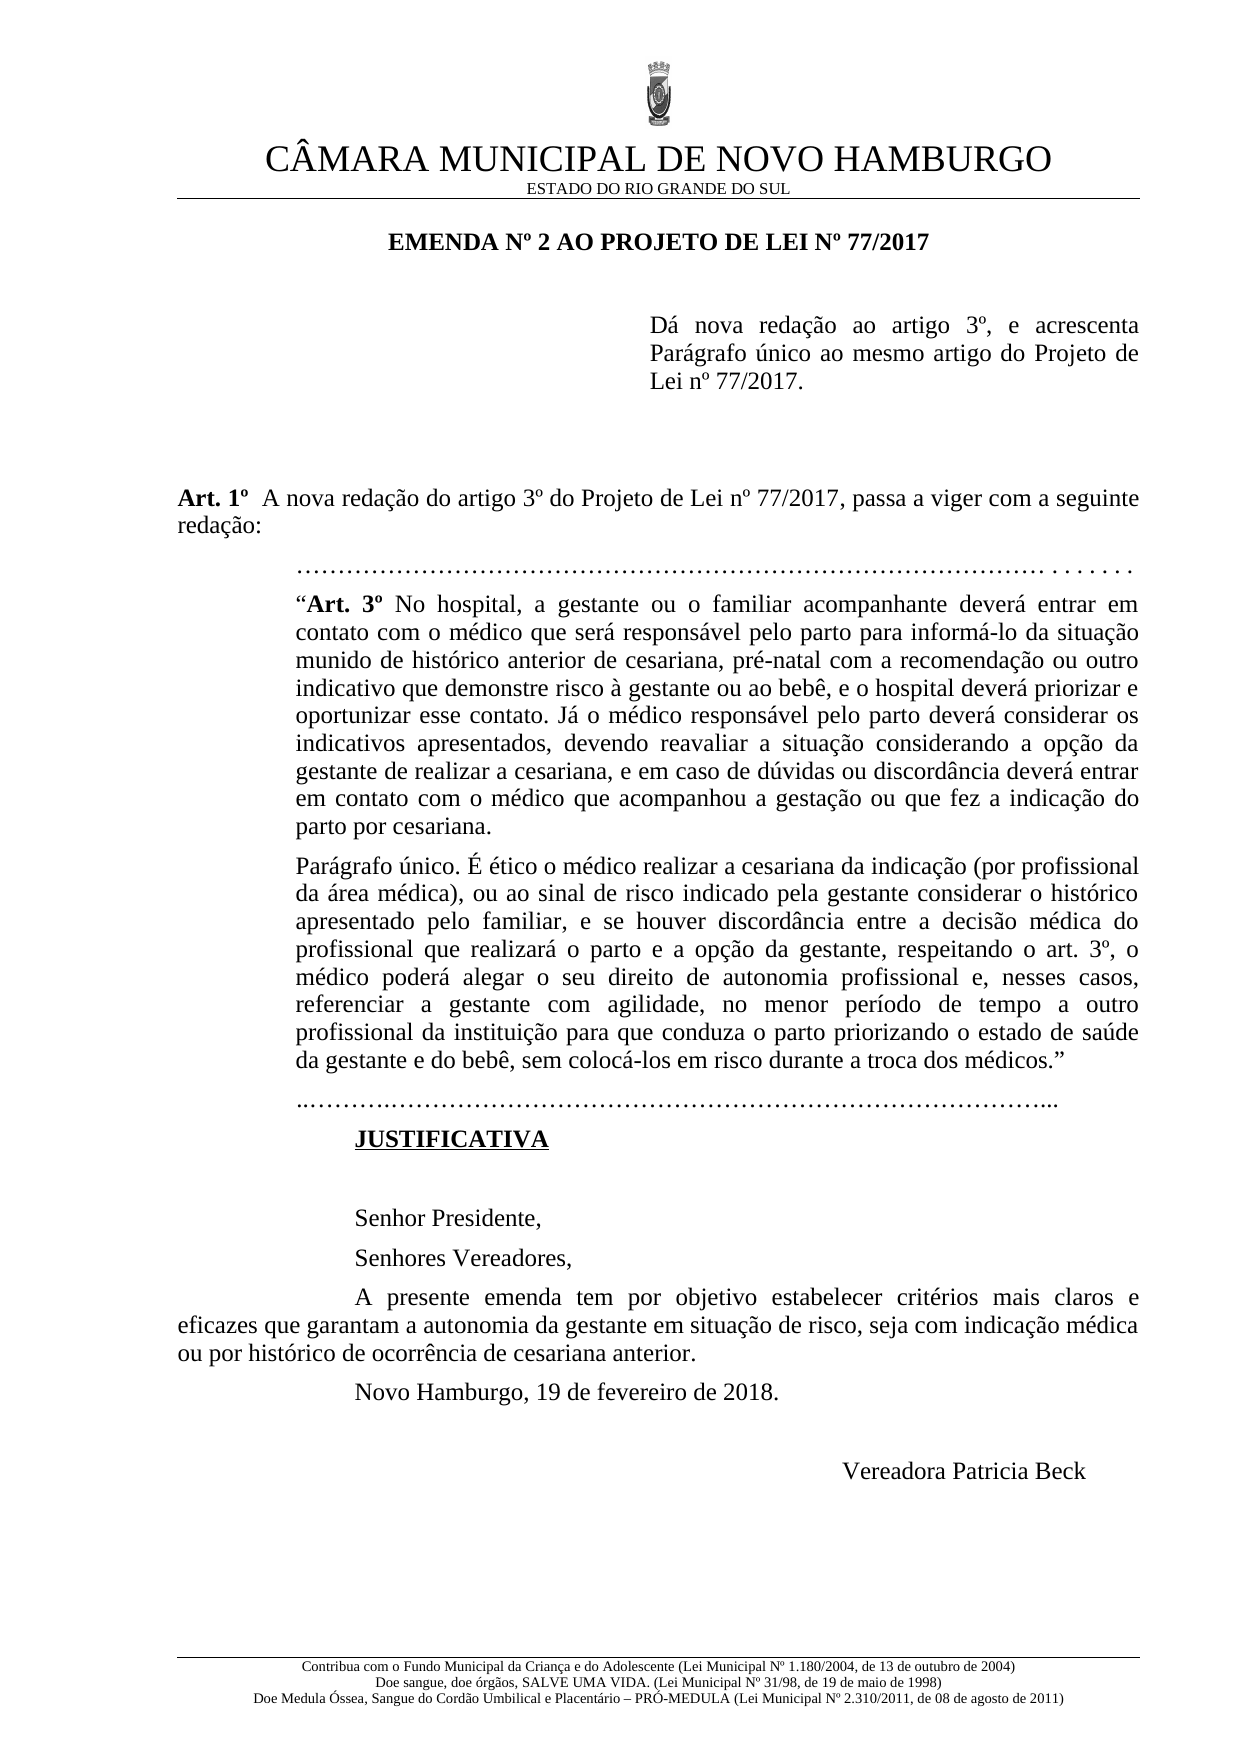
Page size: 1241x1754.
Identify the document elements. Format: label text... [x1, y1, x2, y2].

text EMENDA Nº 2 AO PROJETO DE LEI Nº 77/2017 [177, 228, 1140, 256]
text “Art. 3º No hospital, a gestante ou o familiar acompanhante deverá entrar em contato com o médico que será responsável pelo parto para informá-lo da situação munido de histórico anterior de cesariana, pré-natal com a recomendação ou outro indicativo que demonstre risco à gestante ou ao bebê, e o hospital deverá priorizar e oportunizar esse contato. Já o médico responsável pelo parto deverá considerar os indicativos apresentados, devendo reavaliar a situação considerando a opção da gestante de realizar a cesariana, e em caso de dúvidas ou discordância deverá entrar em contato com o médico que acompanhou a gestação ou que fez a indicação do parto por cesariana. [295, 591, 1140, 840]
text JUSTIFICATIVA [177, 1125, 1140, 1153]
text Parágrafo único. É ético o médico realizar a cesariana da indicação (por profissional da área médica), ou ao sinal de risco indicado pela gestante considerar o histórico apresentado pelo familiar, e se houver discordância entre a decisão médica do profissional que realizará o parto e a opção da gestante, respeitando o art. 3º, o médico poderá alegar o seu direito de autonomia profissional e, nesses casos, referenciar a gestante com agilidade, no menor período de tempo a outro profissional da instituição para que conduza o parto priorizando o estado de saúde da gestante e do bebê, sem colocá-los em risco durante a troca dos médicos.” [295, 852, 1140, 1073]
text Dá nova redação ao artigo 3º, e acrescenta Parágrafo único ao mesmo artigo do Projeto de Lei nº 77/2017. [649, 311, 1140, 394]
text ..……….……………………………………………………………………... [177, 1085, 1140, 1113]
text Vereadora Patricia Beck [177, 1457, 1140, 1485]
text A presente emenda tem por objetivo estabelecer critérios mais claros e eficazes que garantam a autonomia da gestante em situação de risco, seja com indicação médica ou por histórico de ocorrência de cesariana anterior. [177, 1283, 1140, 1366]
text Art. 1º A nova redação do artigo 3º do Projeto de Lei nº 77/2017, passa a viger com a seguinte redação: [177, 484, 1140, 539]
text Novo Hamburgo, 19 de fevereiro de 2018. [177, 1378, 1140, 1406]
text ……………………………………………………………………………… . . . . . . . [177, 551, 1140, 579]
text Senhor Presidente, [177, 1204, 1140, 1232]
text Senhores Vereadores, [177, 1244, 1140, 1271]
